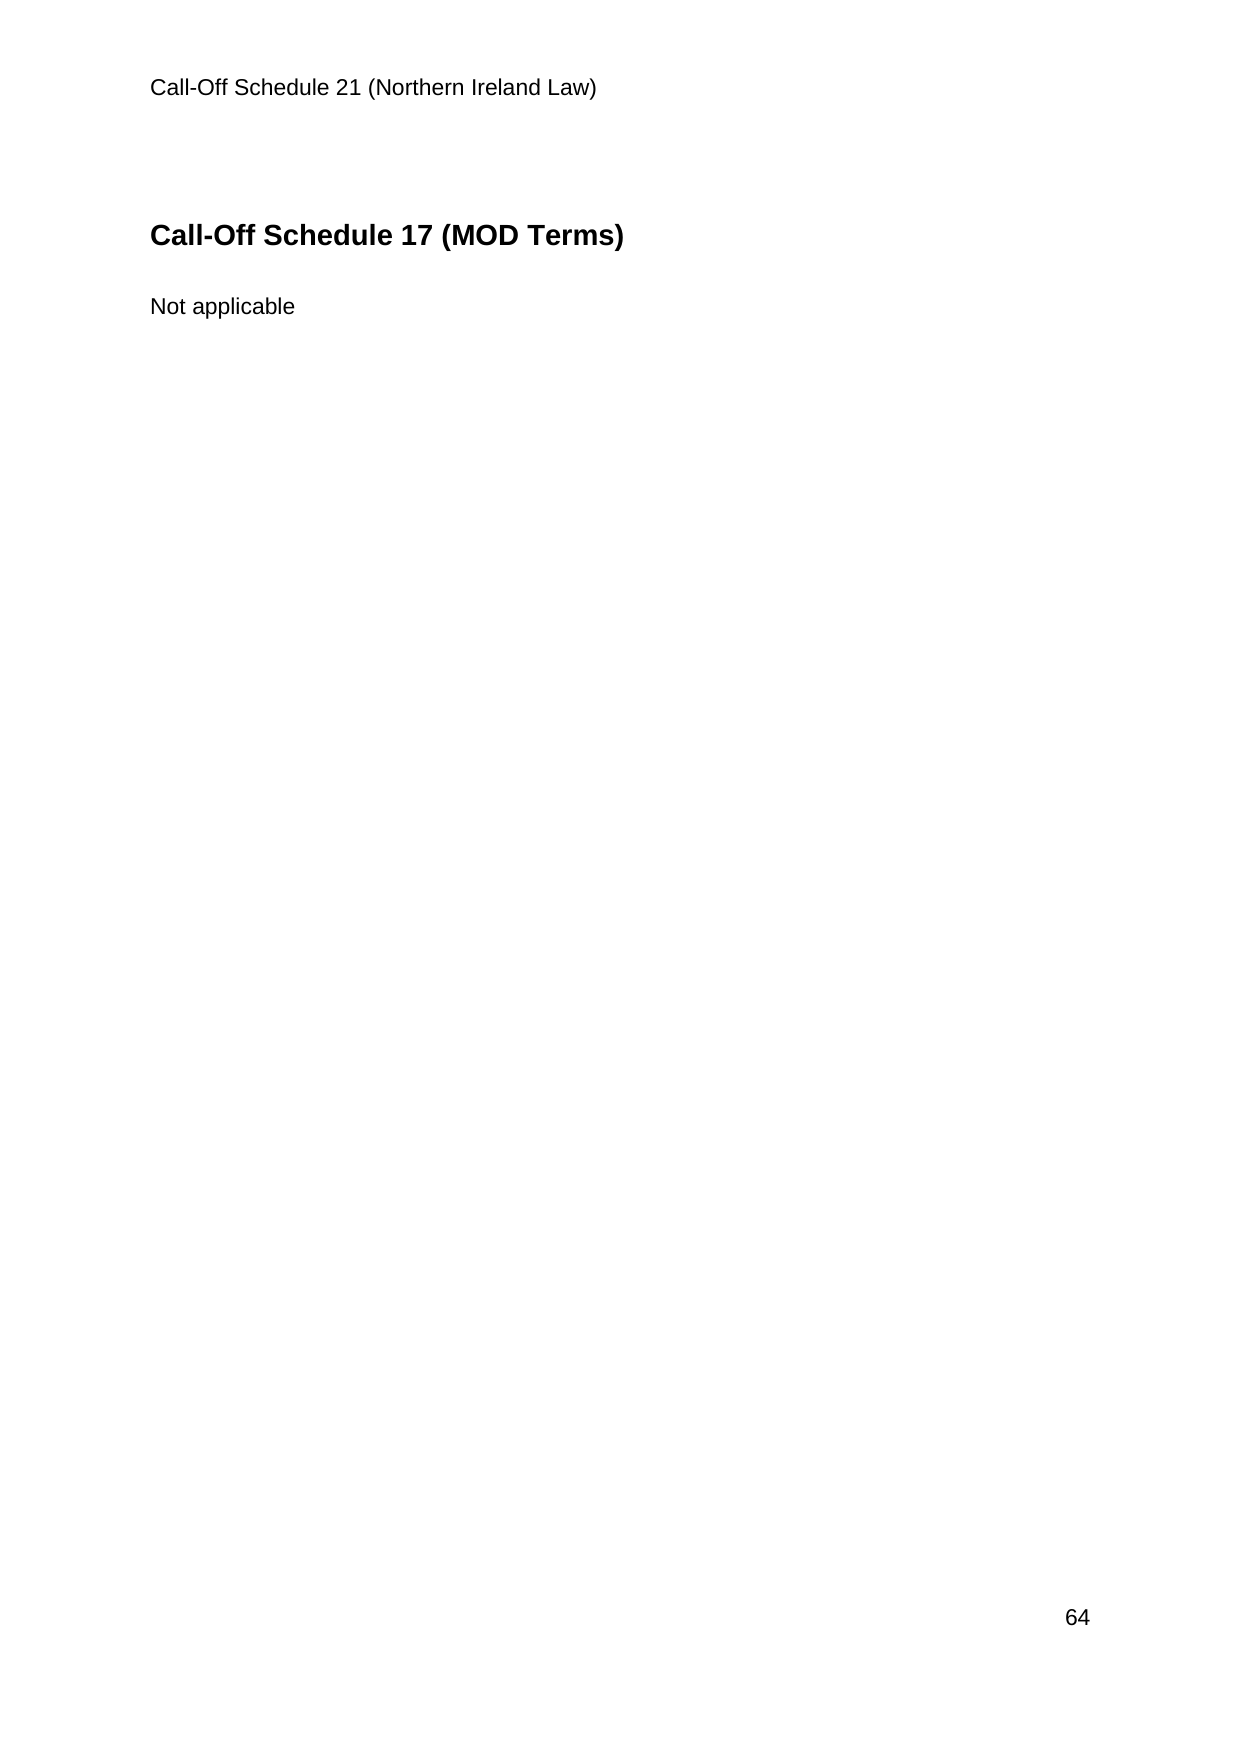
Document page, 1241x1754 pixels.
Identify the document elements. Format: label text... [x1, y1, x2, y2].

text Not applicable [150, 293, 1090, 320]
subtitle Call-Off Schedule 17 (MOD Terms) [150, 218, 1090, 252]
